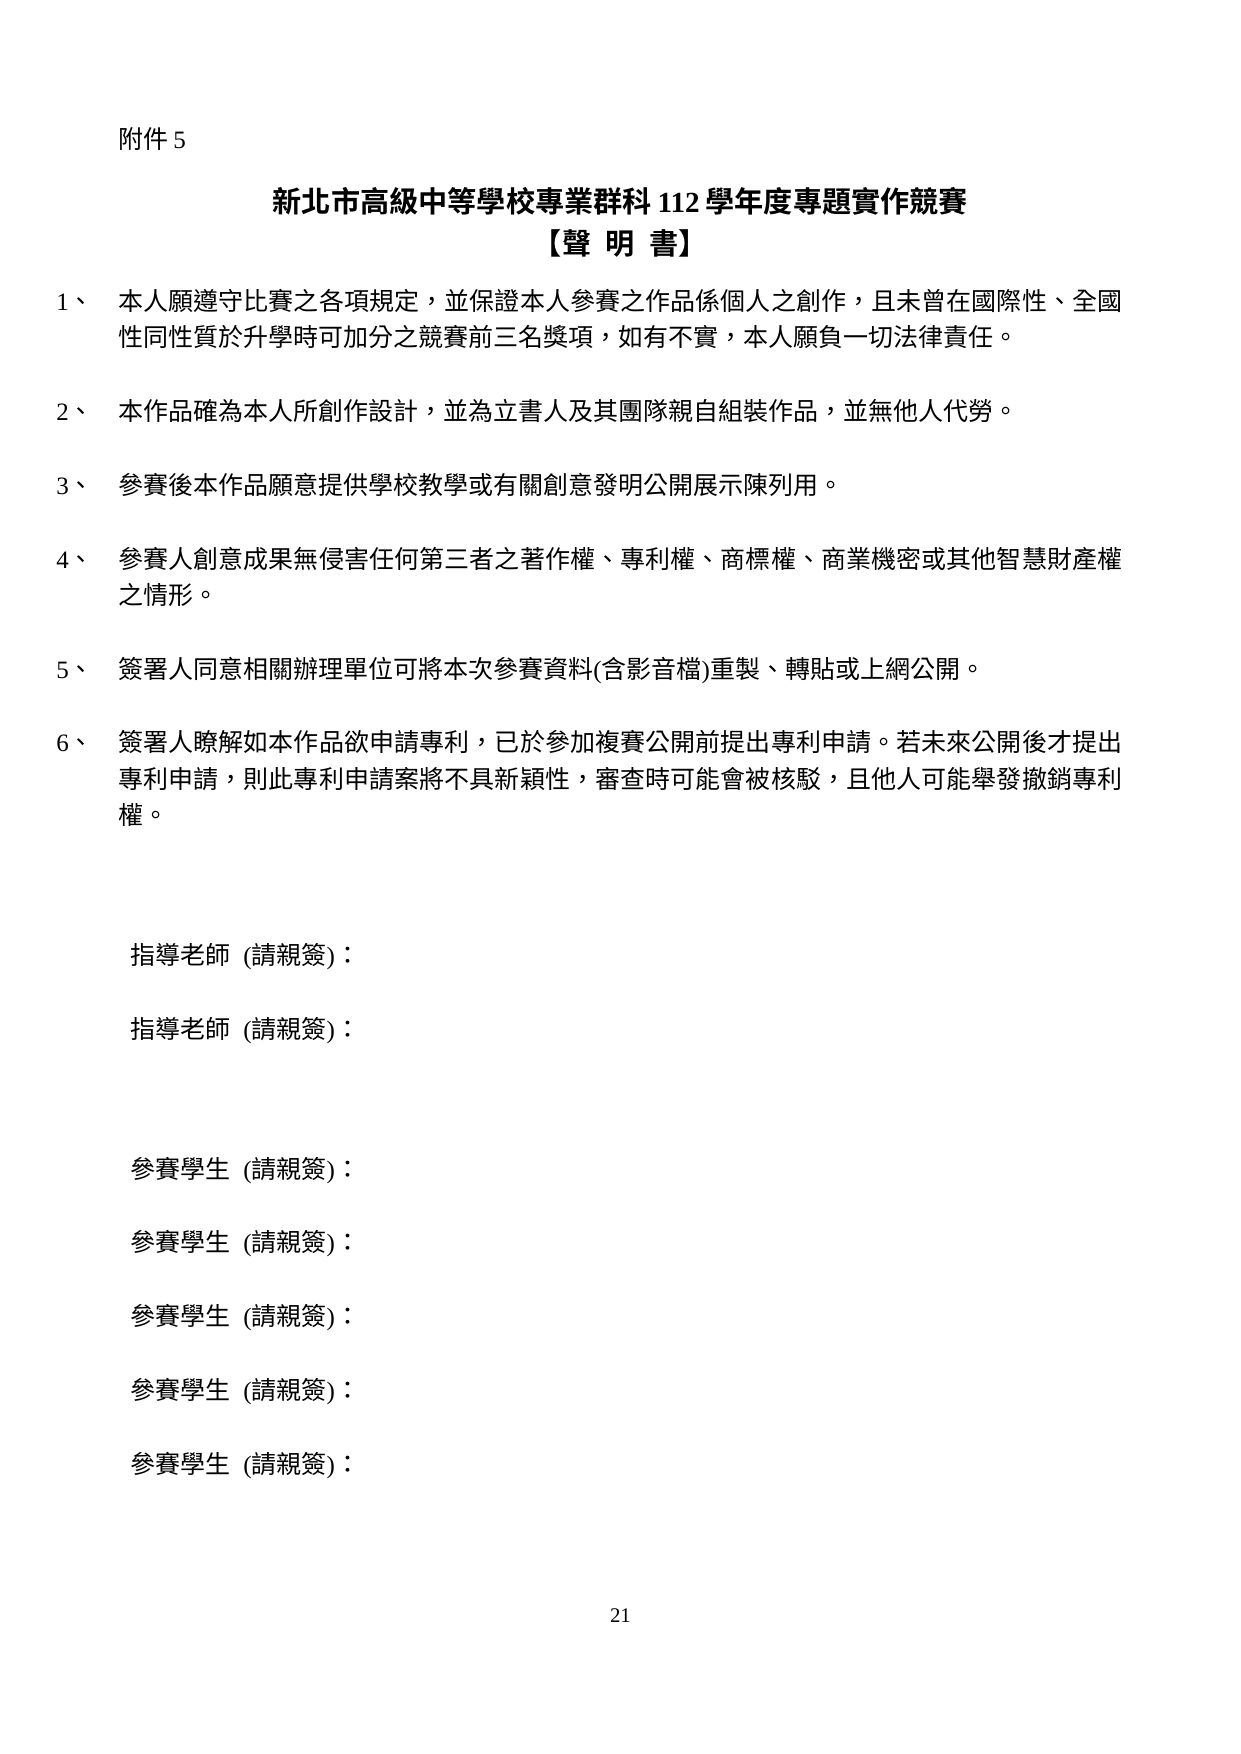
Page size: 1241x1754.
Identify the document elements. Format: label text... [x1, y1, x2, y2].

list 本人願遵守比賽之各項規定，並保證本人參賽之作品係個人之創作，且未曾在國際性、全國性同性質於升學時可加分之競賽前三名獎項，如有不實，本人願負一切法律責任。 [56, 282, 1122, 354]
text 參賽學生 (請親簽)： [118, 1297, 1122, 1333]
text 參賽學生 (請親簽)： [118, 1223, 1122, 1259]
text 參賽學生 (請親簽)： [118, 1370, 1122, 1407]
list 簽署人瞭解如本作品欲申請專利，已於參加複賽公開前提出專利申請。若未來公開後才提出專利申請，則此專利申請案將不具新穎性，審查時可能會被核駁，且他人可能舉發撤銷專利權。 [56, 723, 1122, 832]
list 簽署人同意相關辦理單位可將本次參賽資料(含影音檔)重製、轉貼或上網公開。 [56, 649, 1122, 685]
list 參賽人創意成果無侵害任何第三者之著作權、專利權、商標權、商業機密或其他智慧財產權之情形。 [56, 539, 1122, 612]
text 附件5 [118, 96, 1122, 158]
text 指導老師 (請親簽)： [118, 935, 1122, 972]
text 新北市高級中等學校專業群科112學年度專題實作競賽 [118, 158, 1122, 221]
text 參賽學生 (請親簽)： [118, 1444, 1122, 1480]
list 本作品確為本人所創作設計，並為立書人及其團隊親自組裝作品，並無他人代勞。 [56, 392, 1122, 428]
list 參賽後本作品願意提供學校教學或有關創意發明公開展示陳列用。 [56, 465, 1122, 502]
text 指導老師 (請親簽)： [118, 1009, 1122, 1045]
text 參賽學生 (請親簽)： [118, 1149, 1122, 1185]
text 【聲 明 書】 [118, 221, 1122, 263]
